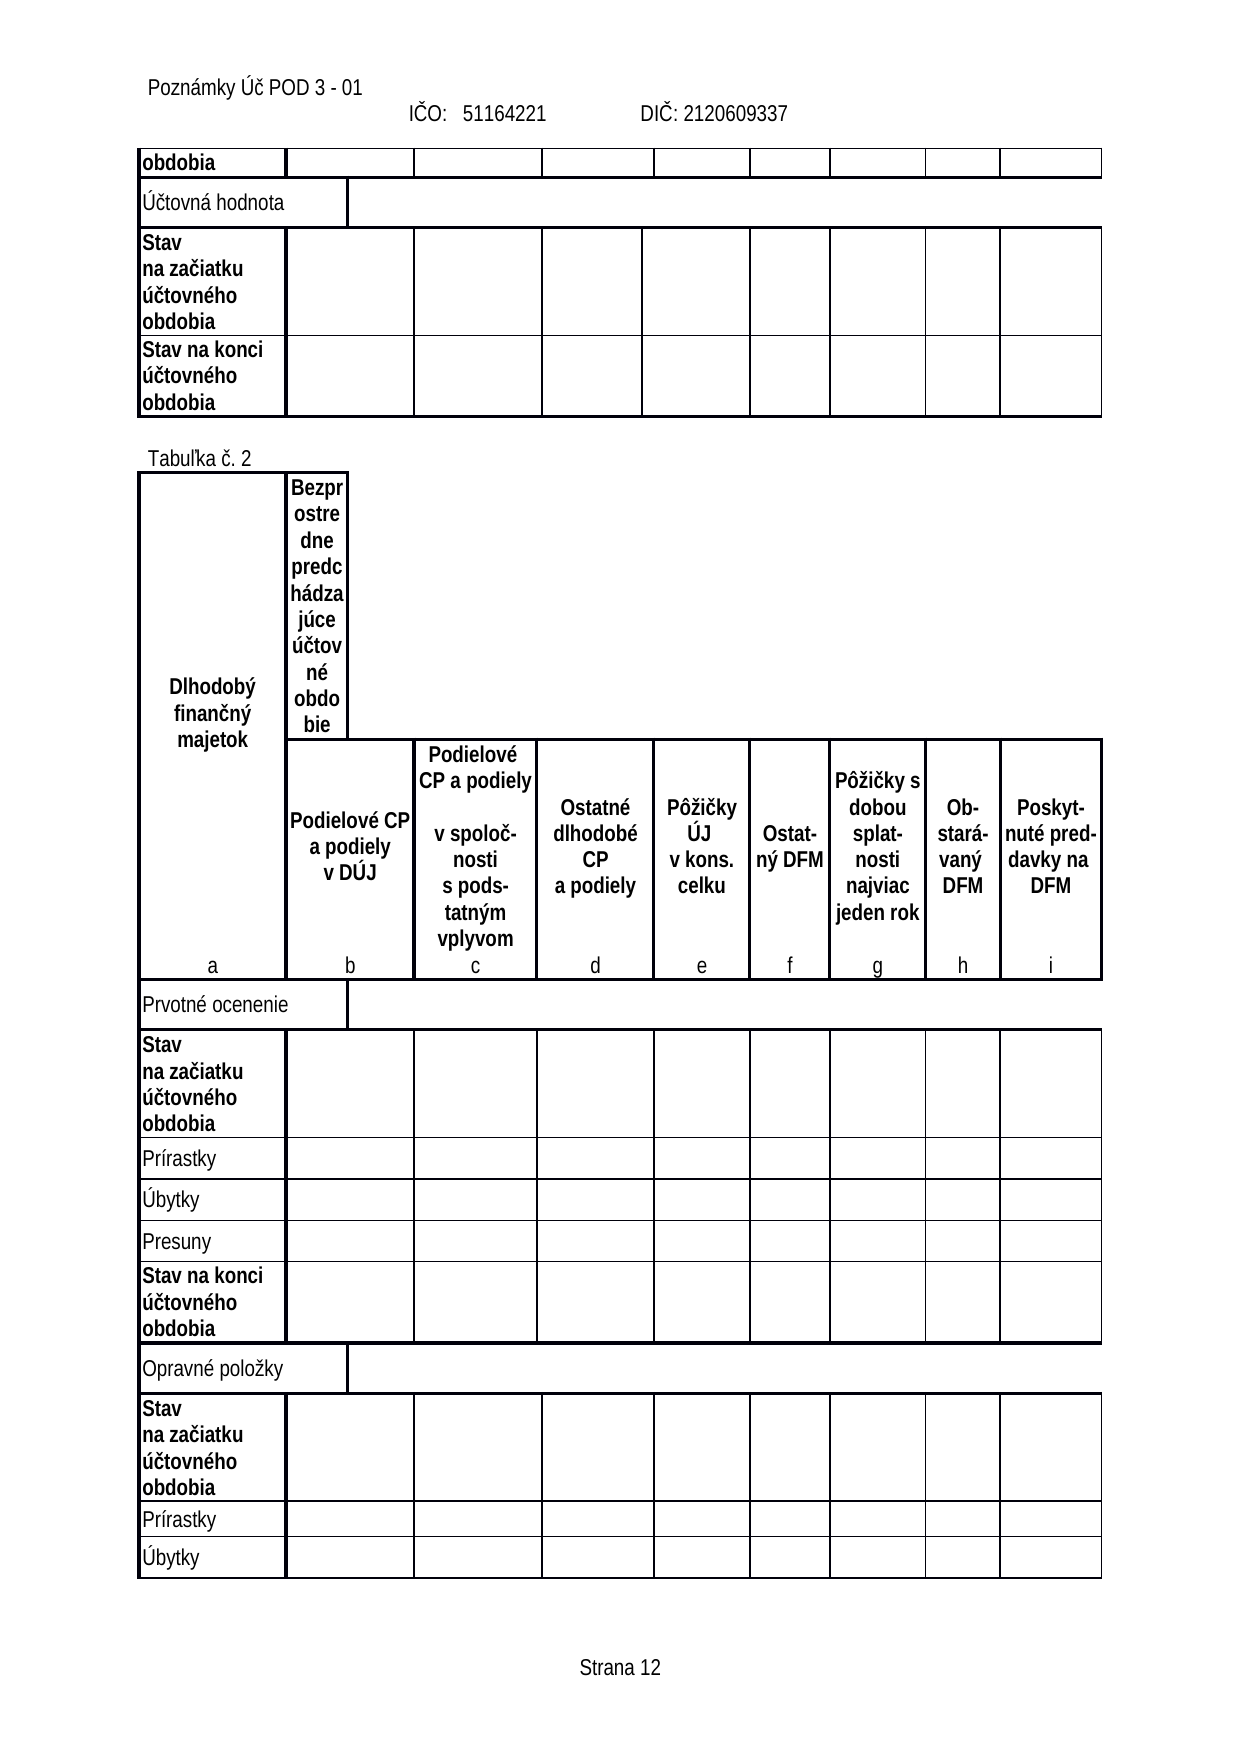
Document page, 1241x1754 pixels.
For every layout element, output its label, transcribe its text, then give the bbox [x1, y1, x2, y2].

table_cell [288, 1138, 413, 1178]
table_cell g [831, 952, 924, 978]
table_cell Účtovná hodnota [141, 179, 346, 226]
table_cell [288, 1221, 413, 1261]
table_cell [415, 149, 541, 176]
table_cell [655, 1138, 749, 1178]
table_cell [543, 229, 641, 334]
table_cell [831, 1180, 925, 1219]
table_cell h [927, 952, 999, 978]
table_cell [751, 1138, 829, 1178]
table_cell [288, 1502, 413, 1536]
text Tabuľka č. 2 [148, 444, 1092, 471]
table_cell [926, 149, 999, 176]
table_cell Pôžičky s dobou splat-nosti najviac jeden rok [831, 741, 924, 952]
table_cell [415, 229, 541, 334]
table_cell e [655, 952, 748, 978]
table_cell [655, 1262, 749, 1341]
table_cell [1001, 1138, 1101, 1178]
table_cell [415, 1221, 536, 1261]
table_cell [538, 1180, 653, 1219]
table_cell Stav na konci účtovného obdobia [141, 1262, 284, 1341]
table_cell d [538, 952, 652, 978]
table_cell [926, 1502, 999, 1536]
table_cell c [416, 952, 535, 978]
table_cell [926, 1395, 999, 1500]
table_cell [831, 336, 925, 415]
table_cell [751, 1262, 829, 1341]
table_cell [831, 229, 925, 334]
table_cell [415, 1031, 536, 1137]
table_cell [1001, 1262, 1101, 1341]
table_cell [543, 149, 653, 176]
table_cell [288, 336, 413, 415]
table_cell Prvotné ocenenie [141, 981, 346, 1028]
table_cell [538, 1138, 653, 1178]
table_cell [1001, 336, 1101, 415]
table_cell Stav na začiatku účtovného obdobia [141, 1395, 284, 1500]
table_cell Presuny [141, 1221, 284, 1261]
table_cell Ostatné dlhodobé CP a podiely [538, 741, 652, 952]
table_cell [288, 1395, 413, 1500]
table_cell [926, 1180, 999, 1219]
table_cell [1001, 149, 1101, 176]
table_cell obdobia [141, 149, 284, 176]
table_cell Úbytky [141, 1537, 284, 1577]
table_cell [655, 1221, 749, 1261]
table_cell [751, 1180, 829, 1219]
table_cell Stav na začiatku účtovného obdobia [141, 229, 284, 334]
table_cell [926, 1138, 999, 1178]
table_cell [751, 1537, 829, 1577]
table_cell [831, 1537, 925, 1577]
table_cell [288, 1180, 413, 1219]
table_cell Prírastky [141, 1502, 284, 1536]
table_cell [288, 229, 413, 334]
table_cell Úbytky [141, 1180, 284, 1219]
table_cell Opravné položky [141, 1345, 346, 1392]
table_cell Poskyt-nuté pred-davky na DFM [1002, 741, 1100, 952]
table_cell [751, 229, 829, 334]
table_cell [1001, 229, 1101, 334]
table_cell [1001, 1395, 1101, 1500]
table_cell [751, 336, 829, 415]
table_cell [643, 336, 749, 415]
table_cell [415, 1138, 536, 1178]
table_cell f [751, 952, 828, 978]
table_cell [543, 336, 641, 415]
table_cell Stav na začiatku účtovného obdobia [141, 1031, 284, 1137]
table_cell [1001, 1031, 1101, 1137]
table_cell Pôžičky ÚJ v kons. celku [655, 741, 748, 952]
table_cell [415, 1180, 536, 1219]
table_cell [415, 336, 541, 415]
table_cell [1001, 1537, 1101, 1577]
table_cell [415, 1395, 541, 1500]
table_cell [751, 1502, 829, 1536]
table_cell [751, 1395, 829, 1500]
table_cell Podielové CP a podiely v DÚJ [288, 741, 412, 952]
table_cell [926, 1537, 999, 1577]
table_cell [543, 1537, 653, 1577]
table_cell [415, 1502, 541, 1536]
table_cell [543, 1395, 653, 1500]
table_cell [926, 1031, 999, 1137]
table_cell Ob-stará-vaný DFM [927, 741, 999, 952]
table_cell [751, 149, 829, 176]
table_cell [831, 1031, 925, 1137]
table_cell a [141, 952, 284, 978]
table_cell [831, 149, 925, 176]
table_cell Prírastky [141, 1138, 284, 1178]
table_cell [288, 1262, 413, 1341]
table_header Bezprostredne predchádzajúce účtovné obdobie [288, 474, 346, 738]
table_cell i [1002, 952, 1100, 978]
table_cell [831, 1221, 925, 1261]
table_header Dlhodobý finančný majetok [141, 474, 284, 952]
table_cell [538, 1221, 653, 1261]
table_cell [1001, 1221, 1101, 1261]
table_cell [655, 1537, 749, 1577]
table_cell Podielové CP a podiely v spoloč-nosti s pods-tatným vplyvom [416, 741, 535, 952]
table_cell [926, 1221, 999, 1261]
table_cell [831, 1262, 925, 1341]
table_cell [415, 1537, 541, 1577]
table_cell [831, 1395, 925, 1500]
table_cell [288, 149, 413, 176]
table_cell [655, 1180, 749, 1219]
table_cell [1001, 1502, 1101, 1536]
table_cell [643, 229, 749, 334]
table_cell [751, 1221, 829, 1261]
table_cell [543, 1502, 653, 1536]
table_cell [415, 1262, 536, 1341]
table_cell [1001, 1180, 1101, 1219]
table_cell [926, 336, 999, 415]
table_cell [288, 1537, 413, 1577]
table_cell Ostat-ný DFM [751, 741, 828, 952]
table_cell b [288, 952, 412, 978]
table_cell [655, 1031, 749, 1137]
table_cell [655, 1395, 749, 1500]
table_cell [926, 1262, 999, 1341]
table_cell [926, 229, 999, 334]
table_cell [831, 1138, 925, 1178]
table_cell [538, 1262, 653, 1341]
table_cell [288, 1031, 413, 1137]
table_cell [655, 149, 749, 176]
table_cell [751, 1031, 829, 1137]
table_cell Stav na konci účtovného obdobia [141, 336, 284, 415]
table_cell [831, 1502, 925, 1536]
table_cell [655, 1502, 749, 1536]
table_cell [538, 1031, 653, 1137]
